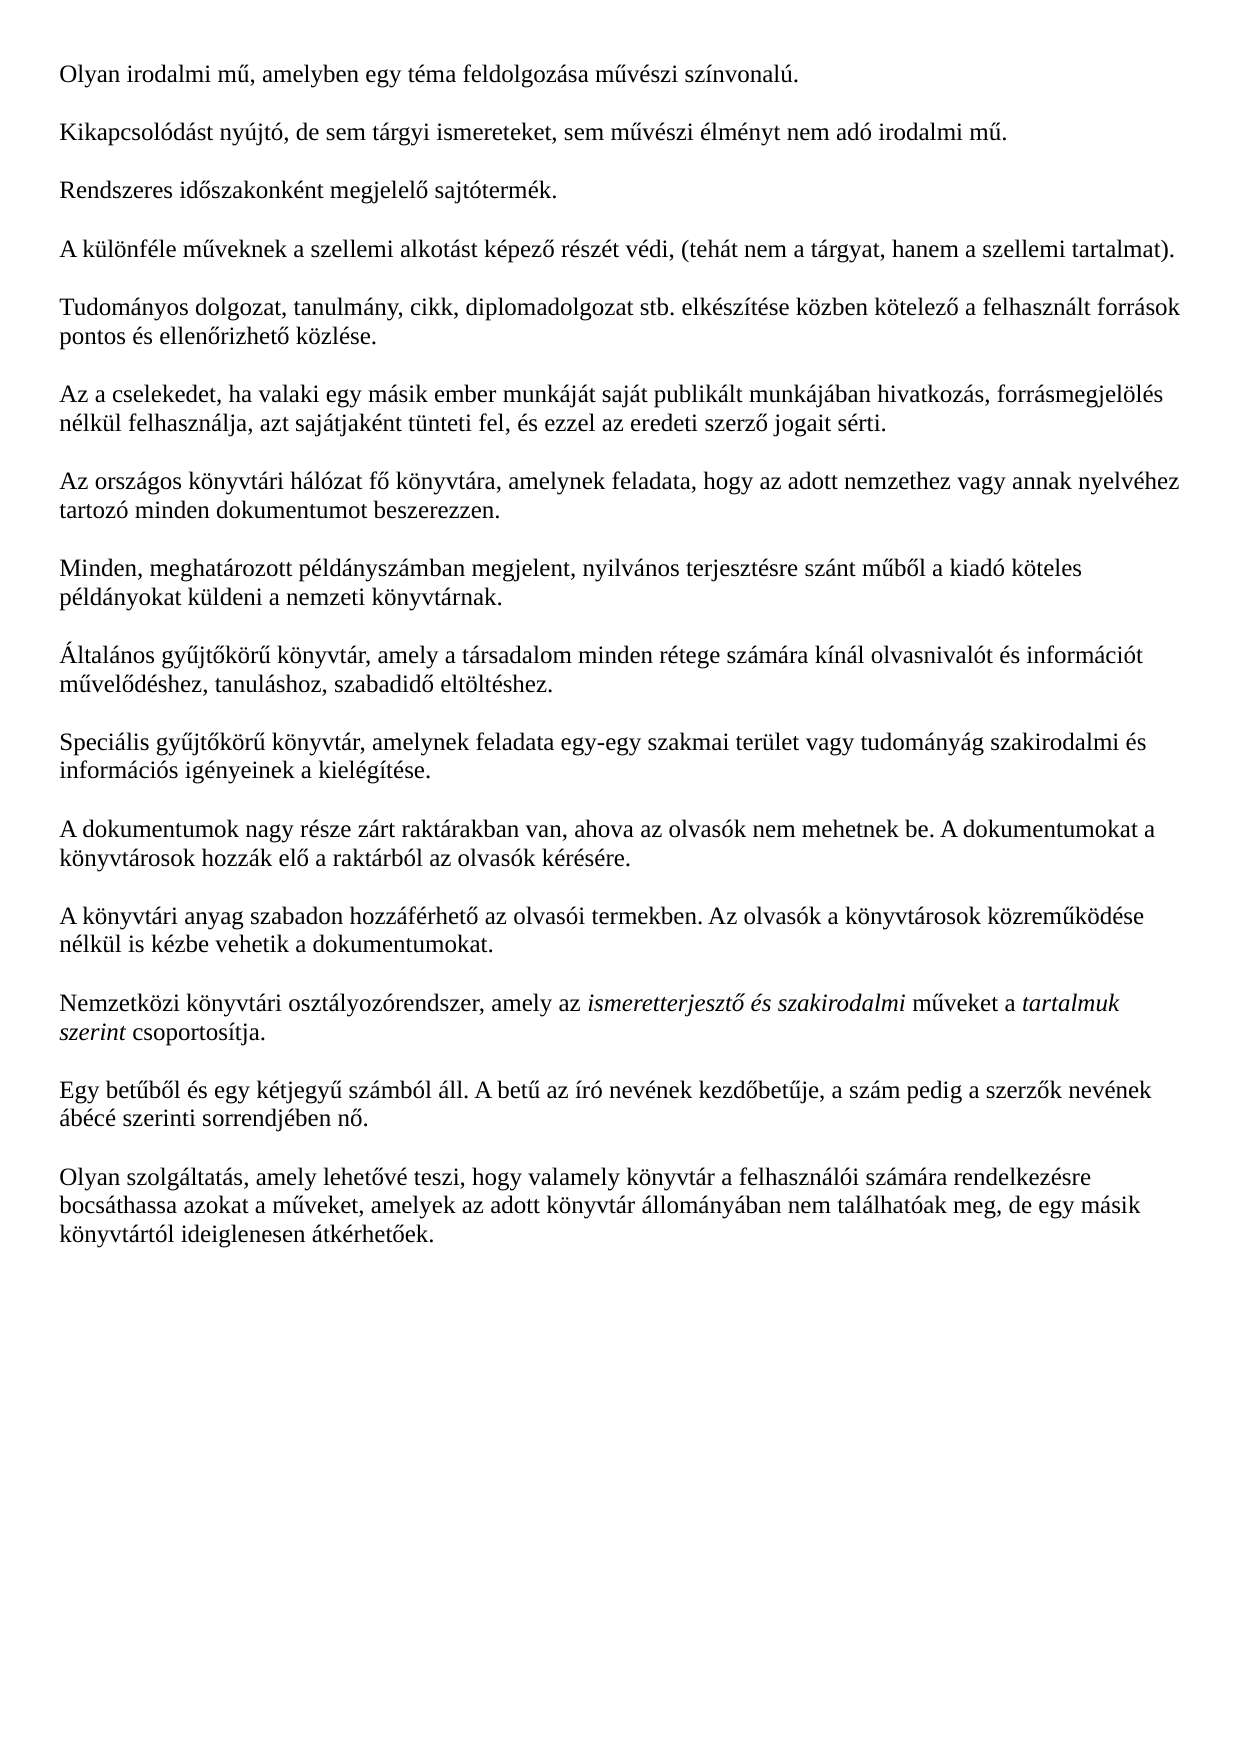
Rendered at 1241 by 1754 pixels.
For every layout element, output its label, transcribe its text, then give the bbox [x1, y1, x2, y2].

text Nemzetközi könyvtári osztályozórendszer, amely az ismeretterjesztő és szakirodalmi műveket a tartalmuk szerint csoportosítja. [59, 988, 1181, 1045]
text A különféle műveknek a szellemi alkotást képező részét védi, (tehát nem a tárgyat, hanem a szellemi tartalmat). [59, 234, 1181, 262]
text Kikapcsolódást nyújtó, de sem tárgyi ismereteket, sem művészi élményt nem adó irodalmi mű. [59, 117, 1181, 146]
text Minden, meghatározott példányszámban megjelent, nyilvános terjesztésre szánt műből a kiadó köteles példányokat küldeni a nemzeti könyvtárnak. [59, 553, 1181, 610]
text Rendszeres időszakonként megjelelő sajtótermék. [59, 176, 1181, 204]
text Olyan irodalmi mű, amelyben egy téma feldolgozása művészi színvonalú. [59, 59, 1181, 88]
text Az a cselekedet, ha valaki egy másik ember munkáját saját publikált munkájában hivatkozás, forrásmegjelölés nélkül felhasználja, azt sajátjaként tünteti fel, és ezzel az eredeti szerző jogait sérti. [59, 379, 1181, 436]
text A dokumentumok nagy része zárt raktárakban van, ahova az olvasók nem mehetnek be. A dokumentumokat a könyvtárosok hozzák elő a raktárból az olvasók kérésére. [59, 814, 1181, 871]
text Speciális gyűjtőkörű könyvtár, amelynek feladata egy-egy szakmai terület vagy tudományág szakirodalmi és információs igényeinek a kielégítése. [59, 727, 1181, 784]
text Az országos könyvtári hálózat fő könyvtára, amelynek feladata, hogy az adott nemzethez vagy annak nyelvéhez tartozó minden dokumentumot beszerezzen. [59, 466, 1181, 523]
text Általános gyűjtőkörű könyvtár, amely a társadalom minden rétege számára kínál olvasnivalót és információt művelődéshez, tanuláshoz, szabadidő eltöltéshez. [59, 640, 1181, 697]
text Tudományos dolgozat, tanulmány, cikk, diplomadolgozat stb. elkészítése közben kötelező a felhasznált források pontos és ellenőrizhető közlése. [59, 292, 1181, 349]
text Olyan szolgáltatás, amely lehetővé teszi, hogy valamely könyvtár a felhasználói számára rendelkezésre bocsáthassa azokat a műveket, amelyek az adott könyvtár állományában nem találhatóak meg, de egy másik könyvtártól ideiglenesen átkérhetőek. [59, 1162, 1181, 1248]
text A könyvtári anyag szabadon hozzáférhető az olvasói termekben. Az olvasók a könyvtárosok közreműködése nélkül is kézbe vehetik a dokumentumokat. [59, 901, 1181, 958]
text Egy betűből és egy kétjegyű számból áll. A betű az író nevének kezdőbetűje, a szám pedig a szerzők nevének ábécé szerinti sorrendjében nő. [59, 1075, 1181, 1132]
